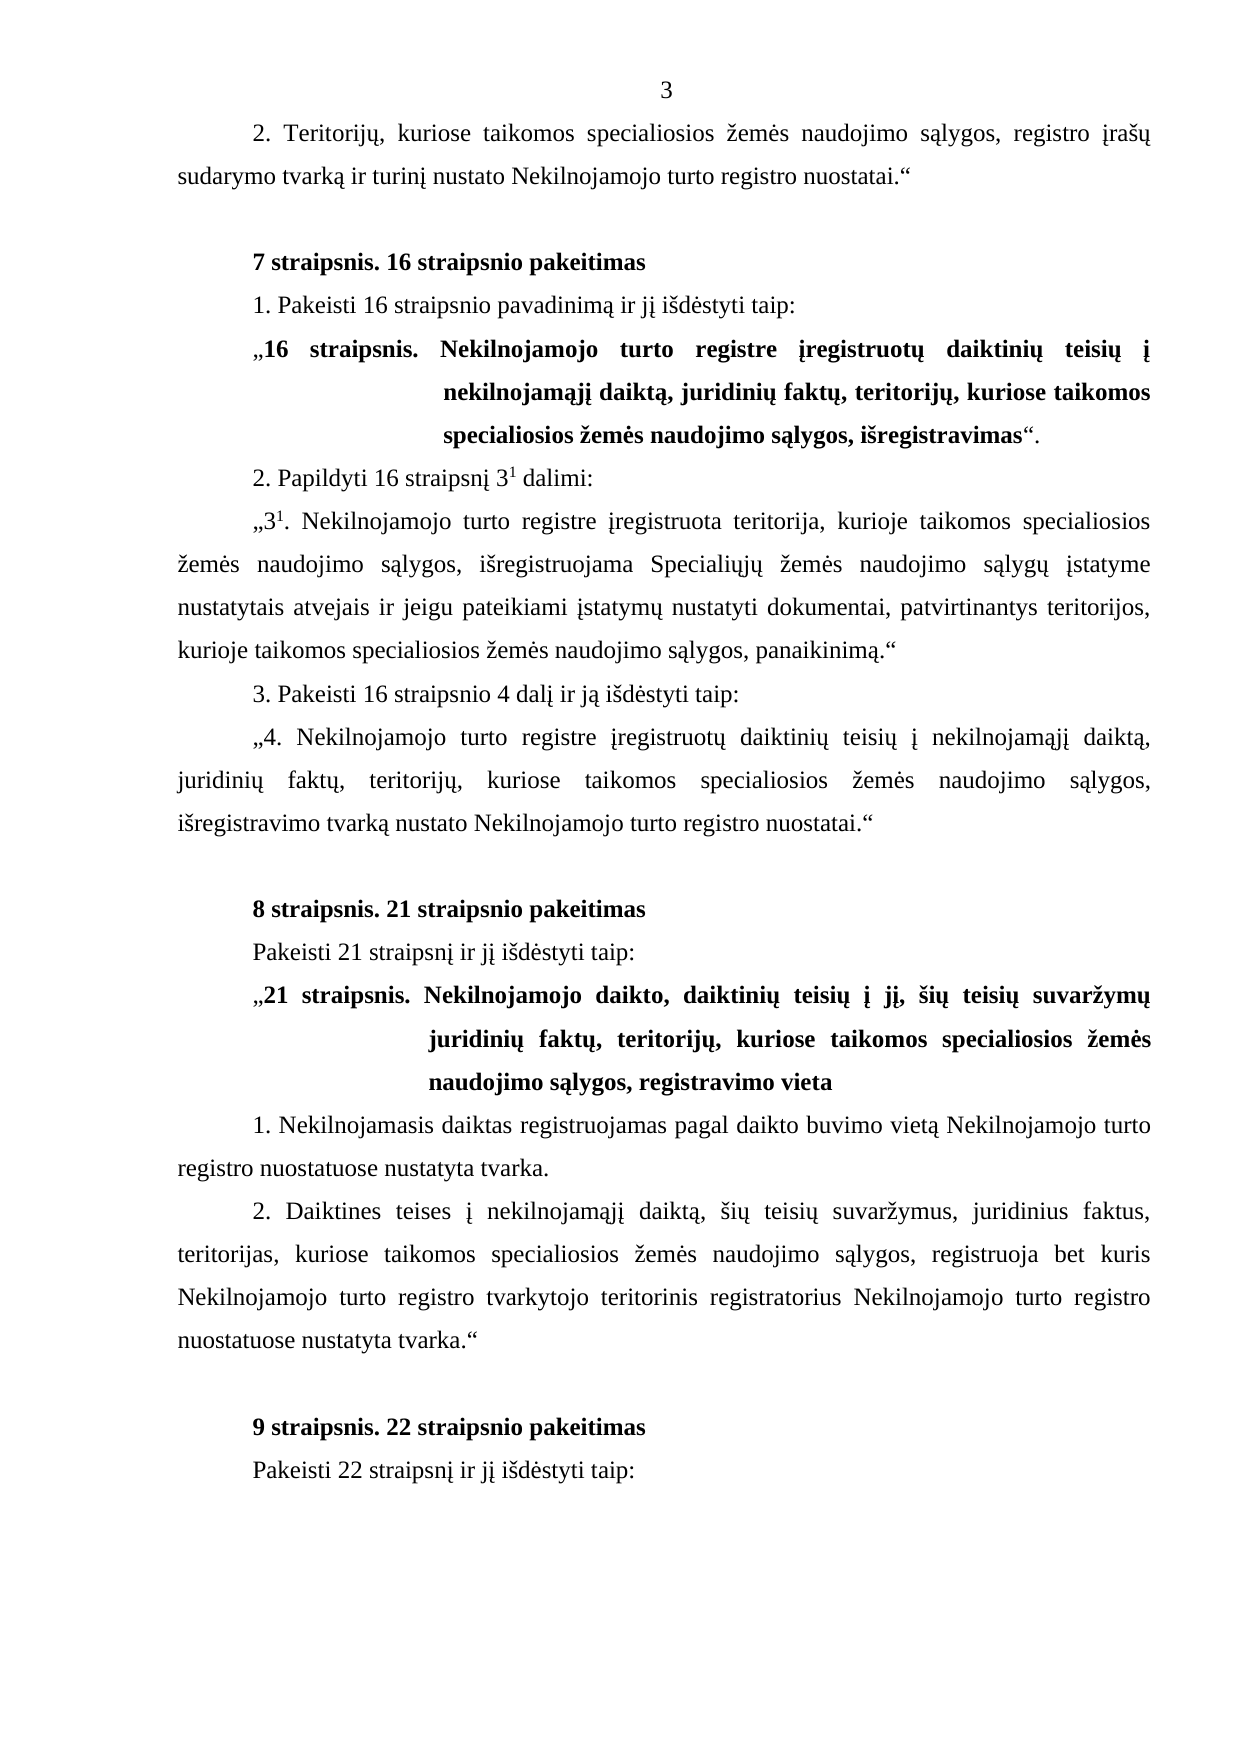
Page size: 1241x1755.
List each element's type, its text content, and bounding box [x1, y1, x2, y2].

text 7 straipsnis. 16 straipsnio pakeitimas [177, 247, 1152, 276]
text „4. Nekilnojamojo turto registre įregistruotų daiktinių teisių į nekilnojamąjį daiktą, juridinių faktų, teritorijų, kuriose taikomos specialiosios žemės naudojimo sąlygos, išregistravimo tvarką nustato Nekilnojamojo turto registro nuostatai.“ [177, 722, 1152, 837]
text 3. Pakeisti 16 straipsnio 4 dalį ir ją išdėstyti taip: [177, 679, 1152, 707]
text „16 straipsnis. Nekilnojamojo turto registre įregistruotų daiktinių teisių į nekilnojamąjį daiktą, juridinių faktų, teritorijų, kuriose taikomos specialiosios žemės naudojimo sąlygos, išregistravimas“. [252, 334, 1152, 449]
text 8 straipsnis. 21 straipsnio pakeitimas [177, 894, 1152, 923]
text 1. Nekilnojamasis daiktas registruojamas pagal daikto buvimo vietą Nekilnojamojo turto registro nuostatuose nustatyta tvarka. [177, 1110, 1152, 1182]
text 2. Papildyti 16 straipsnį 31 dalimi: [177, 463, 1152, 492]
text „31. Nekilnojamojo turto registre įregistruota teritorija, kurioje taikomos specialiosios žemės naudojimo sąlygos, išregistruojama Specialiųjų žemės naudojimo sąlygų įstatyme nustatytais atvejais ir jeigu pateikiami įstatymų nustatyti dokumentai, patvirtinantys teritorijos, kurioje taikomos specialiosios žemės naudojimo sąlygos, panaikinimą.“ [177, 506, 1152, 664]
text 2. Daiktines teises į nekilnojamąjį daiktą, šių teisių suvaržymus, juridinius faktus, teritorijas, kuriose taikomos specialiosios žemės naudojimo sąlygos, registruoja bet kuris Nekilnojamojo turto registro tvarkytojo teritorinis registratorius Nekilnojamojo turto registro nuostatuose nustatyta tvarka.“ [177, 1196, 1152, 1354]
text 9 straipsnis. 22 straipsnio pakeitimas [177, 1412, 1152, 1441]
text 2. Teritorijų, kuriose taikomos specialiosios žemės naudojimo sąlygos, registro įrašų sudarymo tvarką ir turinį nustato Nekilnojamojo turto registro nuostatai.“ [177, 118, 1152, 190]
text 1. Pakeisti 16 straipsnio pavadinimą ir jį išdėstyti taip: [177, 291, 1152, 319]
text „21 straipsnis. Nekilnojamojo daikto, daiktinių teisių į jį, šių teisių suvaržymų juridinių faktų, teritorijų, kuriose taikomos specialiosios žemės naudojimo sąlygos, registravimo vieta [252, 981, 1152, 1096]
text Pakeisti 22 straipsnį ir jį išdėstyti taip: [177, 1455, 1152, 1484]
text Pakeisti 21 straipsnį ir jį išdėstyti taip: [177, 937, 1152, 966]
